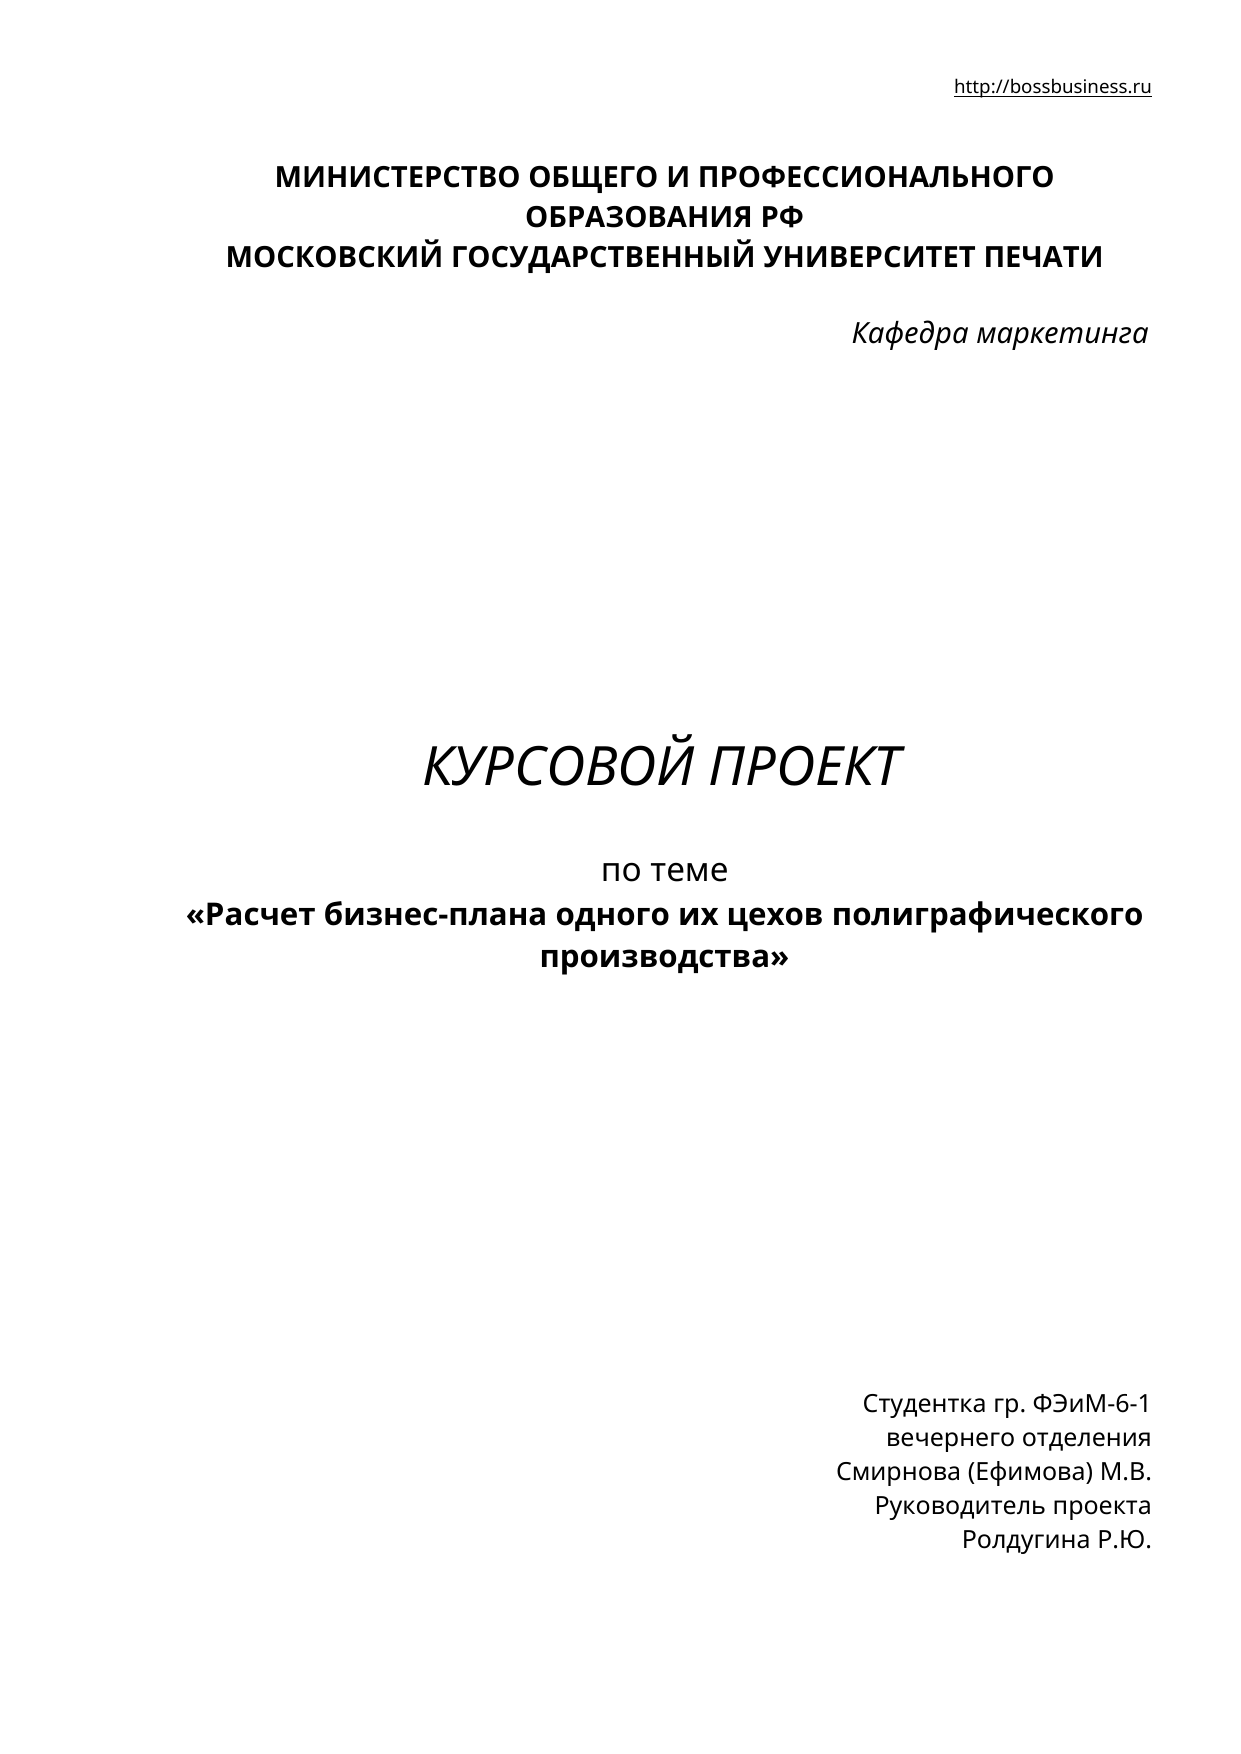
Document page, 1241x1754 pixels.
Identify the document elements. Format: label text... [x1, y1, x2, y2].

text КУРСОВОЙ ПРОЕКТ [177, 727, 1152, 801]
text Руководитель проекта [177, 1488, 1152, 1522]
text вечернего отделения [177, 1420, 1152, 1454]
text МОСКОВСКИЙ ГОСУДАРСТВЕННЫЙ УНИВЕРСИТЕТ ПЕЧАТИ [177, 236, 1152, 276]
text Кафедра маркетинга [177, 313, 1152, 352]
text МИНИСТЕРСТВО ОБЩЕГО И ПРОФЕССИОНАЛЬНОГО ОБРАЗОВАНИЯ РФ [177, 157, 1152, 236]
text Студентка гр. ФЭиМ-6-1 [177, 1386, 1152, 1420]
text Ролдугина Р.Ю. [177, 1522, 1152, 1556]
text «Расчет бизнес-плана одного их цехов полиграфического производства» [177, 892, 1152, 977]
text по теме [177, 846, 1152, 892]
text Смирнова (Ефимова) М.В. [177, 1454, 1152, 1488]
